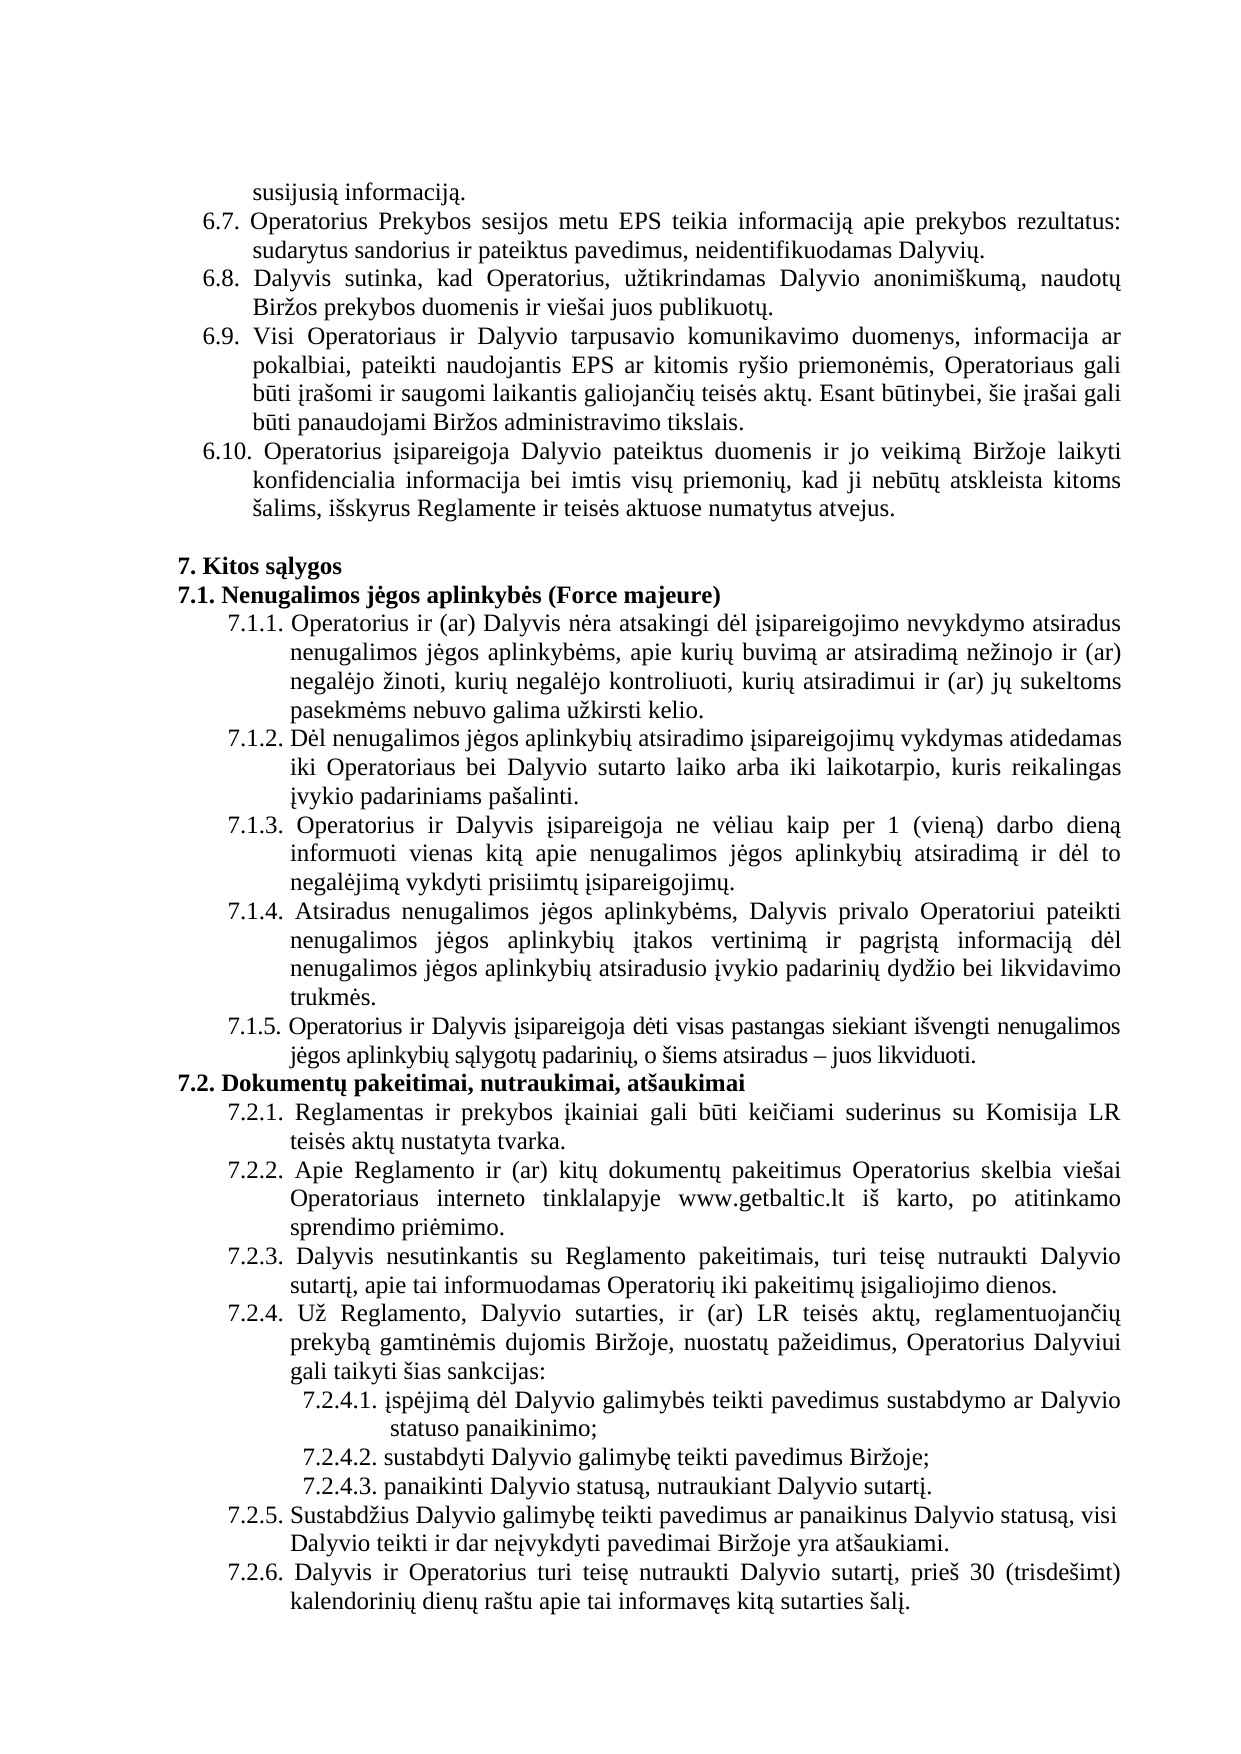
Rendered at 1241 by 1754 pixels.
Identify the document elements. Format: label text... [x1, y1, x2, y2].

text 6.7. Operatorius Prekybos sesijos metu EPS teikia informaciją apie prekybos rezultatus: sudarytus sandorius ir pateiktus pavedimus, neidentifikuodamas Dalyvių. [202, 206, 1122, 263]
text 7.1.5. Operatorius ir Dalyvis įsipareigoja dėti visas pastangas siekiant išvengti nenugalimos jėgos aplinkybių sąlygotų padarinių, o šiems atsiradus – juos likviduoti. [227, 1011, 1122, 1068]
text 7.2.4.2. sustabdyti Dalyvio galimybę teikti pavedimus Biržoje; [302, 1442, 1122, 1471]
text 7.1.1. Operatorius ir (ar) Dalyvis nėra atsakingi dėl įsipareigojimo nevykdymo atsiradus nenugalimos jėgos aplinkybėms, apie kurių buvimą ar atsiradimą nežinojo ir (ar) negalėjo žinoti, kurių negalėjo kontroliuoti, kurių atsiradimui ir (ar) jų sukeltoms pasekmėms nebuvo galima užkirsti kelio. [227, 608, 1122, 723]
text 7.2.2. Apie Reglamento ir (ar) kitų dokumentų pakeitimus Operatorius skelbia viešai Operatoriaus interneto tinklalapyje www.getbaltic.lt iš karto, po atitinkamo sprendimo priėmimo. [227, 1155, 1122, 1241]
text 7.2.1. Reglamentas ir prekybos įkainiai gali būti keičiami suderinus su Komisija LR teisės aktų nustatyta tvarka. [227, 1097, 1122, 1155]
text 7.1.4. Atsiradus nenugalimos jėgos aplinkybėms, Dalyvis privalo Operatoriui pateikti nenugalimos jėgos aplinkybių įtakos vertinimą ir pagrįstą informaciją dėl nenugalimos jėgos aplinkybių atsiradusio įvykio padarinių dydžio bei likvidavimo trukmės. [227, 896, 1122, 1011]
text 7.2.4.1. įspėjimą dėl Dalyvio galimybės teikti pavedimus sustabdymo ar Dalyvio statuso panaikinimo; [302, 1385, 1122, 1442]
text 7.2. Dokumentų pakeitimai, nutraukimai, atšaukimai [177, 1068, 1122, 1097]
text 7.1.3. Operatorius ir Dalyvis įsipareigoja ne vėliau kaip per 1 (vieną) darbo dieną informuoti vienas kitą apie nenugalimos jėgos aplinkybių atsiradimą ir dėl to negalėjimą vykdyti prisiimtų įsipareigojimų. [227, 810, 1122, 896]
text susijusią informaciją. [202, 177, 1122, 206]
text 7. Kitos sąlygos [177, 551, 1122, 580]
text 6.9. Visi Operatoriaus ir Dalyvio tarpusavio komunikavimo duomenys, informacija ar pokalbiai, pateikti naudojantis EPS ar kitomis ryšio priemonėmis, Operatoriaus gali būti įrašomi ir saugomi laikantis galiojančių teisės aktų. Esant būtinybei, šie įrašai gali būti panaudojami Biržos administravimo tikslais. [202, 321, 1122, 436]
text 7.2.5. Sustabdžius Dalyvio galimybę teikti pavedimus ar panaikinus Dalyvio statusą, visi Dalyvio teikti ir dar neįvykdyti pavedimai Biržoje yra atšaukiami. [227, 1500, 1122, 1557]
text 7.2.4. Už Reglamento, Dalyvio sutarties, ir (ar) LR teisės aktų, reglamentuojančių prekybą gamtinėmis dujomis Biržoje, nuostatų pažeidimus, Operatorius Dalyviui gali taikyti šias sankcijas: [227, 1298, 1122, 1385]
text 6.8. Dalyvis sutinka, kad Operatorius, užtikrindamas Dalyvio anonimiškumą, naudotų Biržos prekybos duomenis ir viešai juos publikuotų. [202, 263, 1122, 321]
text 7.1.2. Dėl nenugalimos jėgos aplinkybių atsiradimo įsipareigojimų vykdymas atidedamas iki Operatoriaus bei Dalyvio sutarto laiko arba iki laikotarpio, kuris reikalingas įvykio padariniams pašalinti. [227, 723, 1122, 810]
text 7.2.3. Dalyvis nesutinkantis su Reglamento pakeitimais, turi teisę nutraukti Dalyvio sutartį, apie tai informuodamas Operatorių iki pakeitimų įsigaliojimo dienos. [227, 1241, 1122, 1298]
text 7.2.4.3. panaikinti Dalyvio statusą, nutraukiant Dalyvio sutartį. [302, 1471, 1122, 1500]
text 7.1. Nenugalimos jėgos aplinkybės (Force majeure) [177, 580, 1122, 608]
text 6.10. Operatorius įsipareigoja Dalyvio pateiktus duomenis ir jo veikimą Biržoje laikyti konfidencialia informacija bei imtis visų priemonių, kad ji nebūtų atskleista kitoms šalims, išskyrus Reglamente ir teisės aktuose numatytus atvejus. [202, 436, 1122, 522]
text 7.2.6. Dalyvis ir Operatorius turi teisę nutraukti Dalyvio sutartį, prieš 30 (trisdešimt) kalendorinių dienų raštu apie tai informavęs kitą sutarties šalį. [227, 1557, 1122, 1615]
